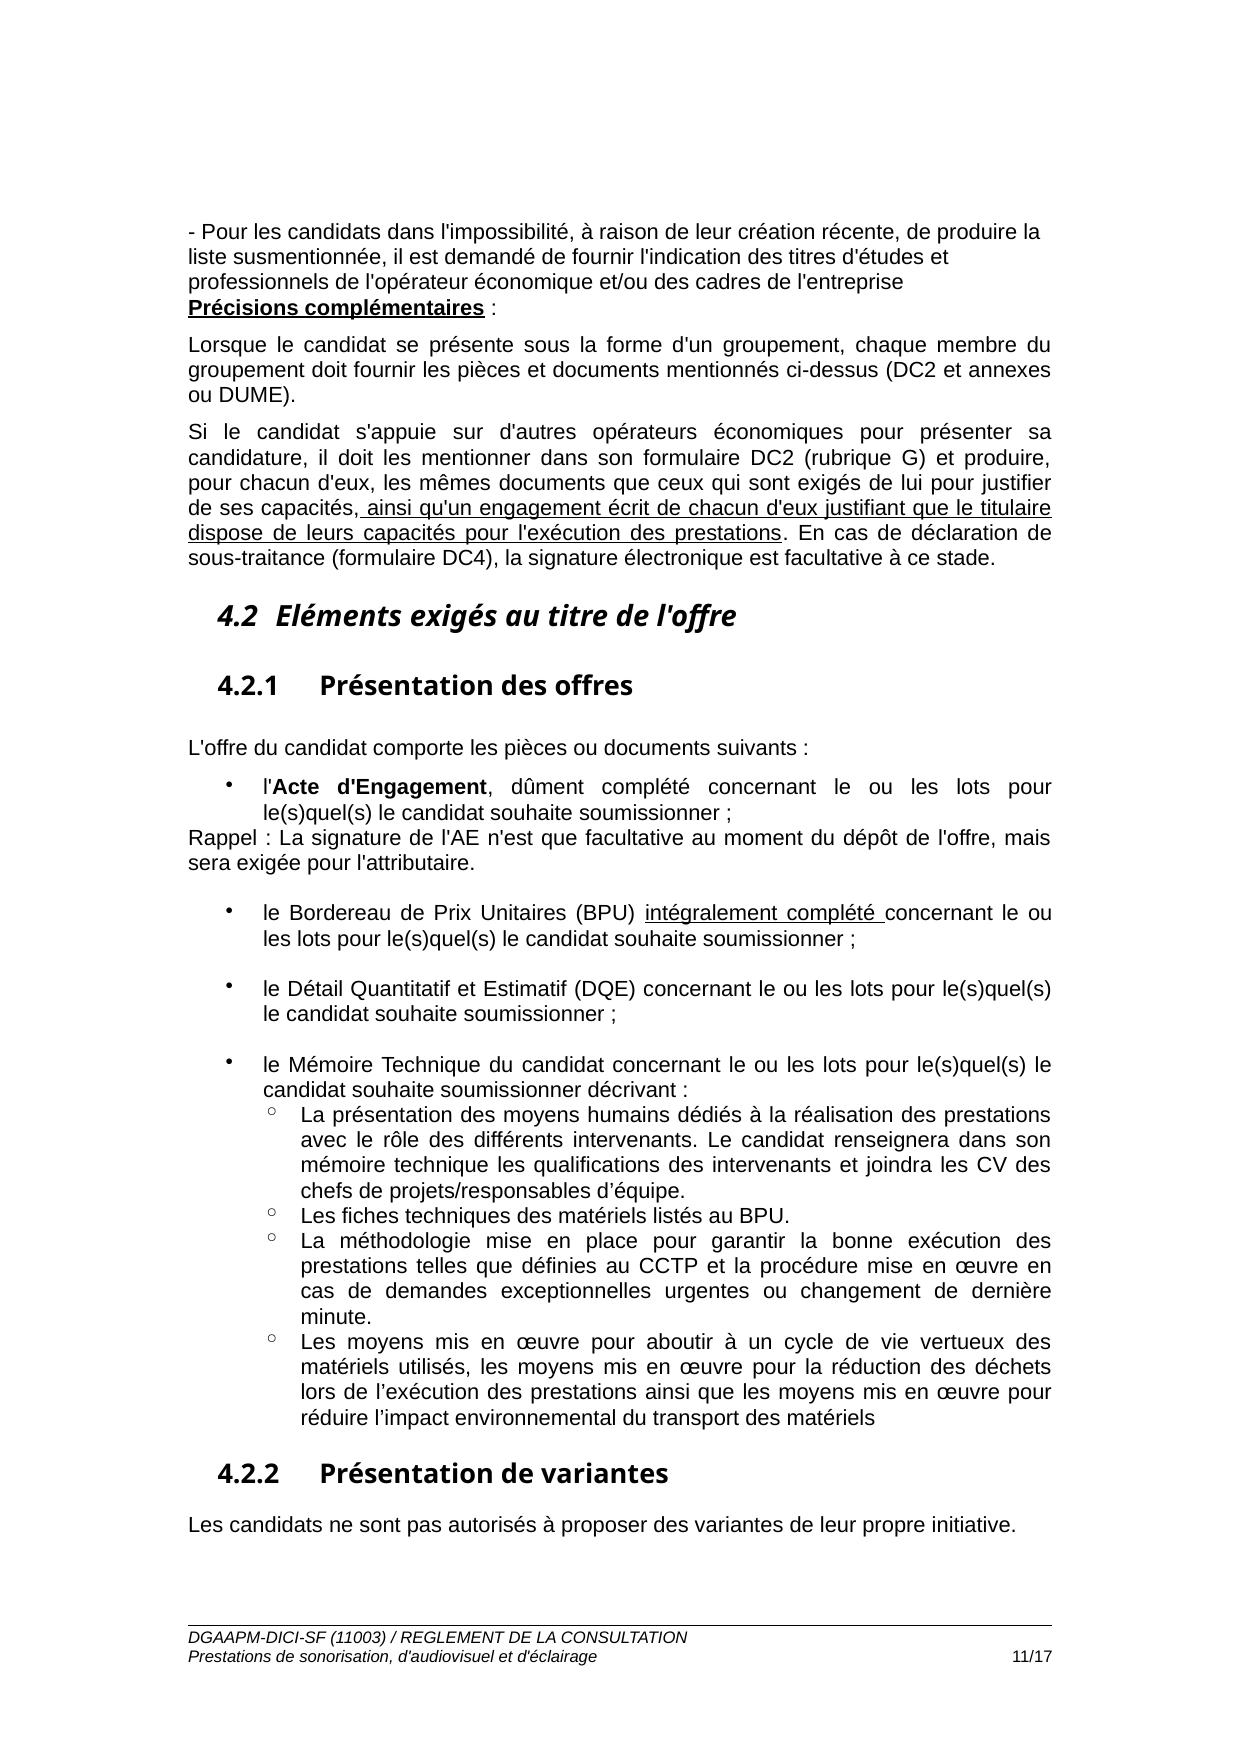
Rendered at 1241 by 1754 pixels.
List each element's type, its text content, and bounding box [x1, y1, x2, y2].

list l'Acte d'Engagement, dûment complété concernant le ou les lots pour le(s)quel(s) le candidat souhaite soumissionner ; [225, 774, 1052, 825]
list Les fiches techniques des matériels listés au BPU. [263, 1203, 1052, 1228]
text Les candidats ne sont pas autorisés à proposer des variantes de leur propre initiative. [188, 1512, 1052, 1537]
subtitle Présentation de variantes [188, 1455, 1052, 1492]
text - Pour les candidats dans l'impossibilité, à raison de leur création récente, de produire la liste susmentionnée, il est demandé de fournir l'indication des titres d'études et professionnels de l'opérateur économique et/ou des cadres de l'entreprise [188, 219, 1052, 294]
subtitle Eléments exigés au titre de l'offre [188, 595, 1052, 635]
text Précisions complémentaires : [188, 294, 1052, 319]
text Rappel : La signature de l'AE n'est que facultative au moment du dépôt de l'offre, mais sera exigée pour l'attributaire. [188, 825, 1052, 875]
list La présentation des moyens humains dédiés à la réalisation des prestations avec le rôle des différents intervenants. Le candidat renseignera dans son mémoire technique les qualifications des intervenants et joindra les CV des chefs de projets/responsables d’équipe. [263, 1102, 1052, 1203]
subtitle Présentation des offres [188, 666, 1052, 703]
list La méthodologie mise en place pour garantir la bonne exécution des prestations telles que définies au CCTP et la procédure mise en œuvre en cas de demandes exceptionnelles urgentes ou changement de dernière minute. [263, 1228, 1052, 1329]
list le Mémoire Technique du candidat concernant le ou les lots pour le(s)quel(s) le candidat souhaite soumissionner décrivant : [225, 1052, 1052, 1102]
list le Bordereau de Prix Unitaires (BPU) intégralement complété concernant le ou les lots pour le(s)quel(s) le candidat souhaite soumissionner ; [225, 900, 1052, 951]
text Si le candidat s'appuie sur d'autres opérateurs économiques pour présenter sa candidature, il doit les mentionner dans son formulaire DC2 (rubrique G) et produire, pour chacun d'eux, les mêmes documents que ceux qui sont exigés de lui pour justifier de ses capacités, ainsi qu'un engagement écrit de chacun d'eux justifiant que le titulaire dispose de leurs capacités pour l'exécution des prestations. En cas de déclaration de sous-traitance (formulaire DC4), la signature électronique est facultative à ce stade. [188, 419, 1052, 570]
list le Détail Quantitatif et Estimatif (DQE) concernant le ou les lots pour le(s)quel(s) le candidat souhaite soumissionner ; [225, 976, 1052, 1026]
text L'offre du candidat comporte les pièces ou documents suivants : [188, 735, 1052, 760]
text Lorsque le candidat se présente sous la forme d'un groupement, chaque membre du groupement doit fournir les pièces et documents mentionnés ci-dessus (DC2 et annexes ou DUME). [188, 332, 1052, 407]
list Les moyens mis en œuvre pour aboutir à un cycle de vie vertueux des matériels utilisés, les moyens mis en œuvre pour la réduction des déchets lors de l’exécution des prestations ainsi que les moyens mis en œuvre pour réduire l’impact environnemental du transport des matériels [263, 1329, 1052, 1430]
